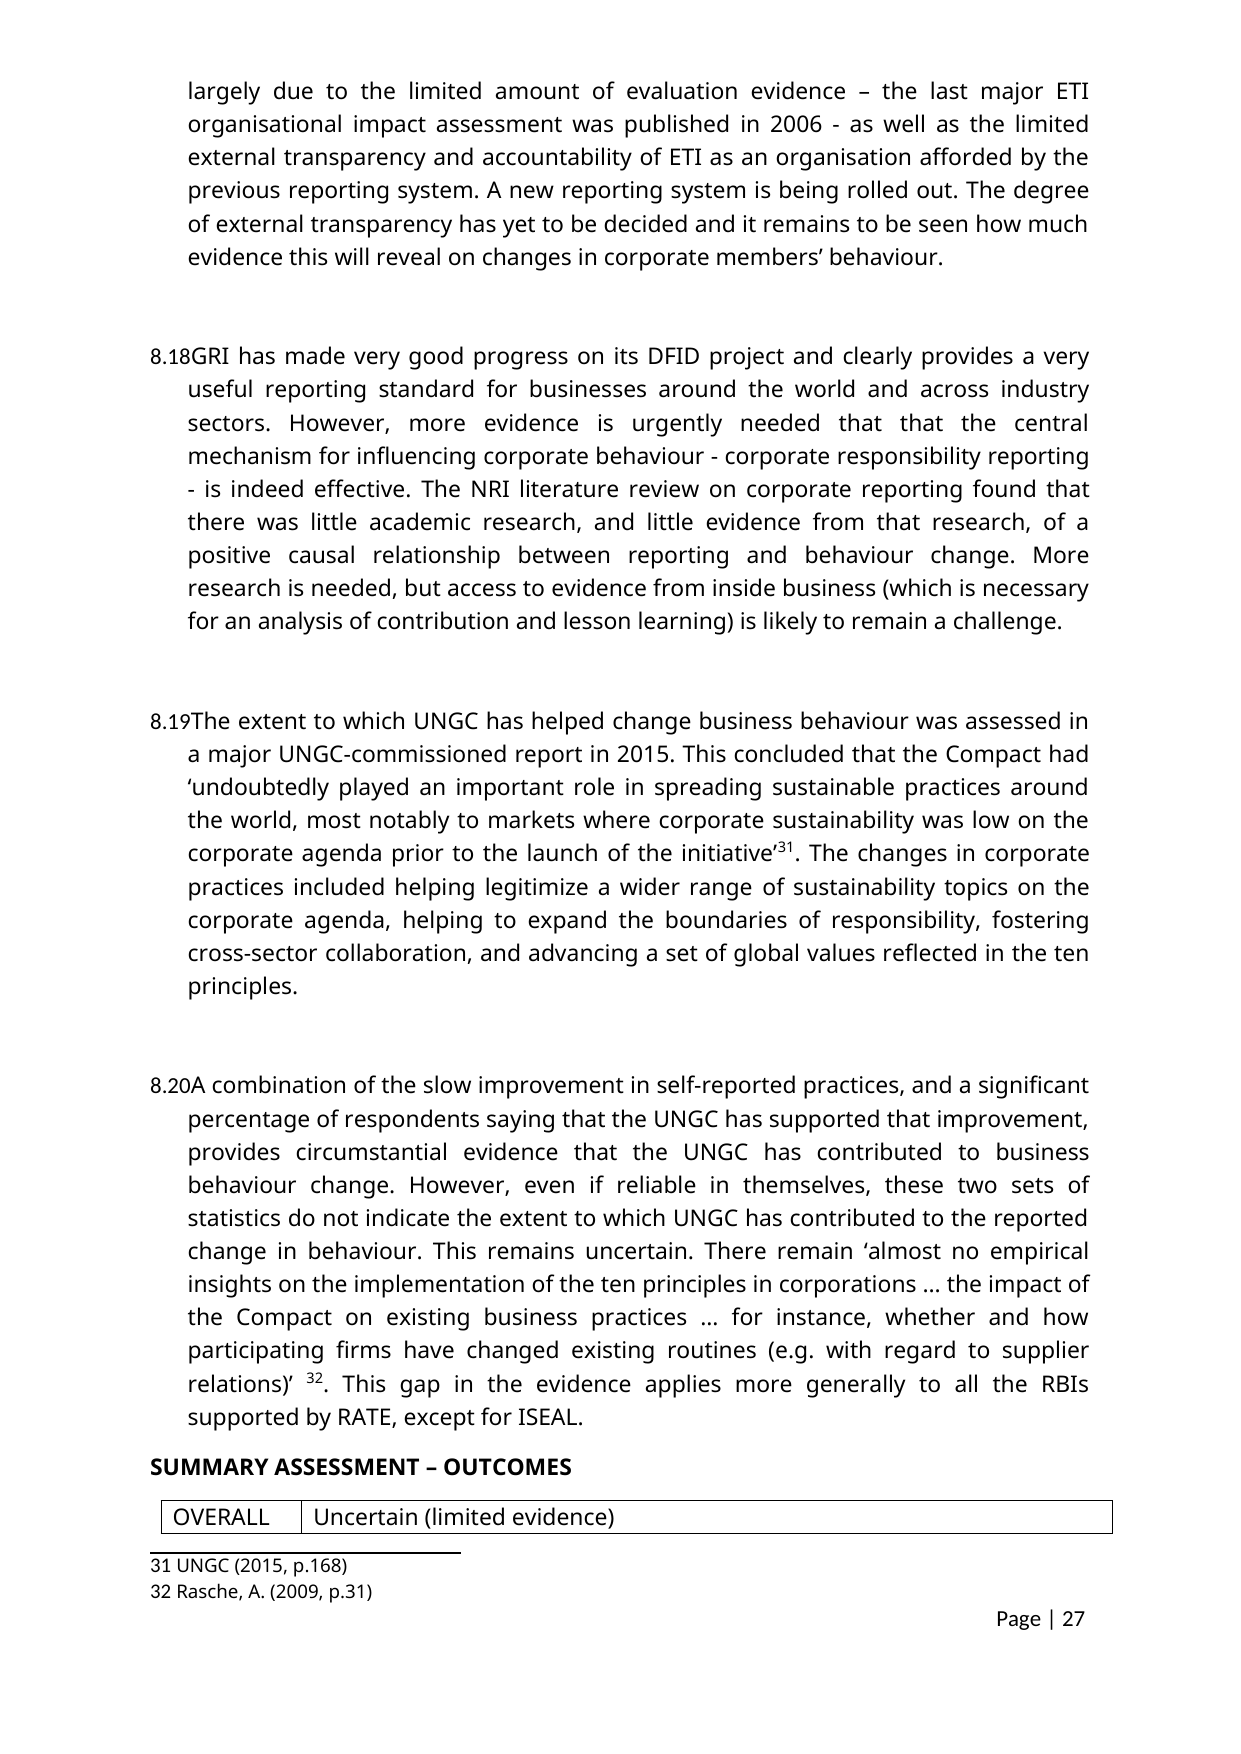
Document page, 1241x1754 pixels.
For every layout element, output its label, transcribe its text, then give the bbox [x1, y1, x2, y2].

text SUMMARY ASSESSMENT – OUTCOMES [150, 1450, 1090, 1482]
list A combination of the slow improvement in self-reported practices, and a significant percentage of respondents saying that the UNGC has supported that improvement, provides circumstantial evidence that the UNGC has contributed to business behaviour change. However, even if reliable in themselves, these two sets of statistics do not indicate the extent to which UNGC has contributed to the reported change in behaviour. This remains uncertain. There remain ‘almost no empirical insights on the implementation of the ten principles in corporations … the impact of the Compact on existing business practices … for instance, whether and how participating firms have changed existing routines (e.g. with regard to supplier relations)’ . This gap in the evidence applies more generally to all the RBIs supported by RATE, except for ISEAL. [150, 1069, 1090, 1432]
list The extent to which UNGC has helped change business behaviour was assessed in a major UNGC-commissioned report in 2015. This concluded that the Compact had ‘undoubtedly played an important role in spreading sustainable practices around the world, most notably to markets where corporate sustainability was low on the corporate agenda prior to the launch of the initiative’. The changes in corporate practices included helping legitimize a wider range of sustainability topics on the corporate agenda, helping to expand the boundaries of responsibility, fostering cross-sector collaboration, and advancing a set of global values reflected in the ten principles. [150, 705, 1090, 1001]
table_header Uncertain (limited evidence) [302, 1501, 1112, 1532]
list GRI has made very good progress on its DFID project and clearly provides a very useful reporting standard for businesses around the world and across industry sectors. However, more evidence is urgently needed that that the central mechanism for influencing corporate behaviour - corporate responsibility reporting - is indeed effective. The NRI literature review on corporate reporting found that there was little academic research, and little evidence from that research, of a positive causal relationship between reporting and behaviour change. More research is needed, but access to evidence from inside business (which is necessary for an analysis of contribution and lesson learning) is likely to remain a challenge. [150, 340, 1090, 636]
list largely due to the limited amount of evaluation evidence – the last major ETI organisational impact assessment was published in 2006 - as well as the limited external transparency and accountability of ETI as an organisation afforded by the previous reporting system. A new reporting system is being rolled out. The degree of external transparency has yet to be decided and it remains to be seen how much evidence this will reveal on changes in corporate members’ behaviour. [150, 75, 1090, 272]
list Rasche, A. (2009, p.31) [150, 1578, 1090, 1604]
list UNGC (2015, p.168) [150, 1553, 1090, 1578]
table_header OVERALL [162, 1501, 301, 1532]
